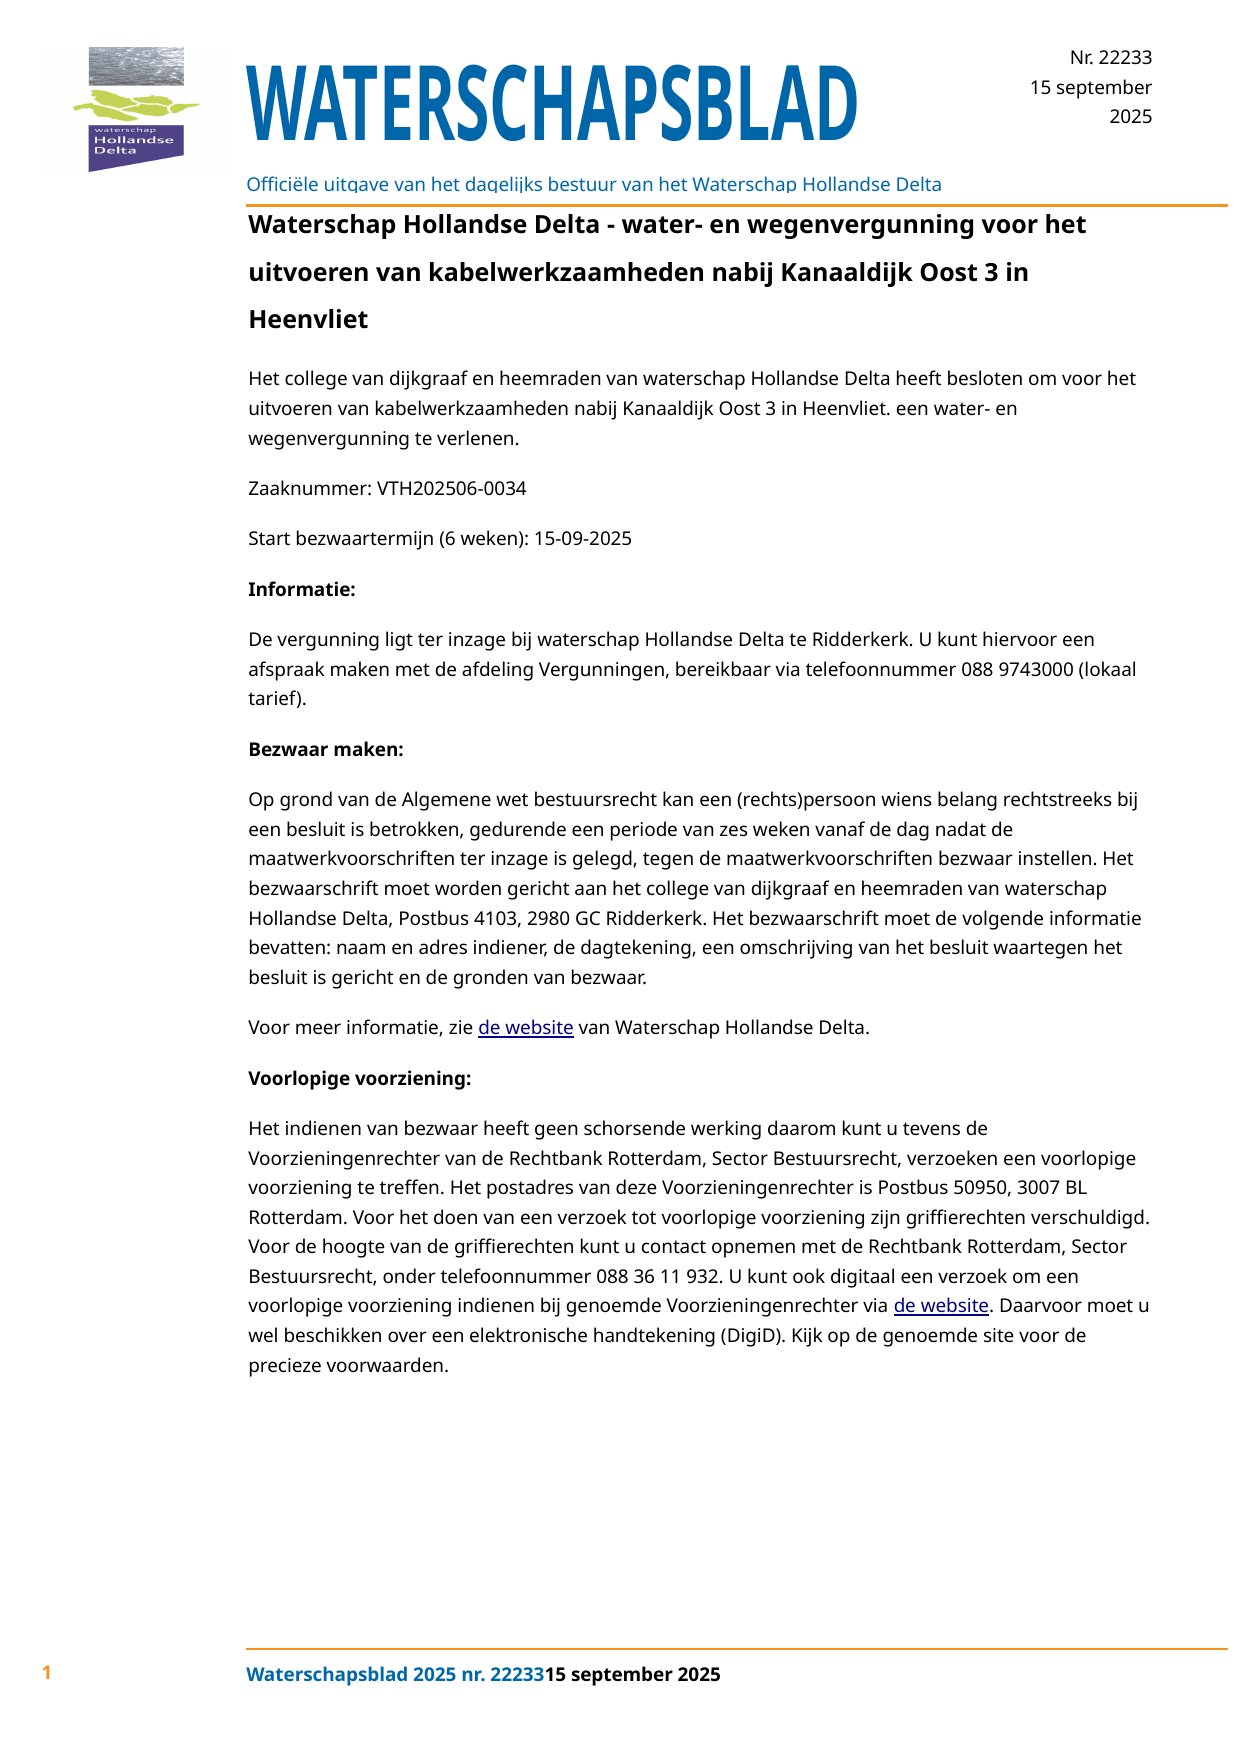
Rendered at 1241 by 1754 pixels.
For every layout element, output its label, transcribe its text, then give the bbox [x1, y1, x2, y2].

text Zaaknummer: VTH202506-0034 [248, 475, 1152, 501]
text Voorlopige voorziening: [248, 1065, 1152, 1090]
text Het indienen van bezwaar heeft geen schorsende werking daarom kunt u tevens de Voorzieningenrechter van de Rechtbank Rotterdam, Sector Bestuursrecht, verzoeken een voorlopige voorziening te treffen. Het postadres van deze Voorzieningenrechter is Postbus 50950, 3007 BL Rotterdam. Voor het doen van een verzoek tot voorlopige voorziening zijn griffierechten verschuldigd. Voor de hoogte van de griffierechten kunt u contact opnemen met de Rechtbank Rotterdam, Sector Bestuursrecht, onder telefoonnummer 088 36 11 932. U kunt ook digitaal een verzoek om een voorlopige voorziening indienen bij genoemde Voorzieningenrechter via de website. Daarvoor moet u wel beschikken over een elektronische handtekening (DigiD). Kijk op de genoemde site voor de precieze voorwaarden. [248, 1115, 1152, 1377]
text Bezwaar maken: [248, 736, 1152, 762]
text Informatie: [248, 576, 1152, 602]
text Voor meer informatie, zie de website van Waterschap Hollandse Delta. [248, 1014, 1152, 1040]
text Op grond van de Algemene wet bestuursrecht kan een (rechts)persoon wiens belang rechtstreeks bij een besluit is betrokken, gedurende een periode van zes weken vanaf de dag nadat de maatwerkvoorschriften ter inzage is gelegd, tegen de maatwerkvoorschriften bezwaar instellen. Het bezwaarschrift moet worden gericht aan het college van dijkgraaf en heemraden van waterschap Hollandse Delta, Postbus 4103, 2980 GC Ridderkerk. Het bezwaarschrift moet de volgende informatie bevatten: naam en adres indiener, de dagtekening, een omschrijving van het besluit waartegen het besluit is gericht en de gronden van bezwaar. [248, 786, 1152, 989]
text De vergunning ligt ter inzage bij waterschap Hollandse Delta te Ridderkerk. U kunt hiervoor een afspraak maken met de afdeling Vergunningen, bereikbaar via telefoonnummer 088 9743000 (lokaal tarief). [248, 626, 1152, 711]
text Start bezwaartermijn (6 weken): 15-09-2025 [248, 526, 1152, 551]
text Het college van dijkgraaf en heemraden van waterschap Hollandse Delta heeft besloten om voor het uitvoeren van kabelwerkzaamheden nabij Kanaaldijk Oost 3 in Heenvliet. een water- en wegenvergunning te verlenen. [248, 366, 1152, 450]
text Waterschap Hollandse Delta - water- en wegenvergunning voor het uitvoeren van kabelwerkzaamheden nabij Kanaaldijk Oost 3 in Heenvliet [248, 207, 1152, 336]
picture [41, 47, 231, 172]
